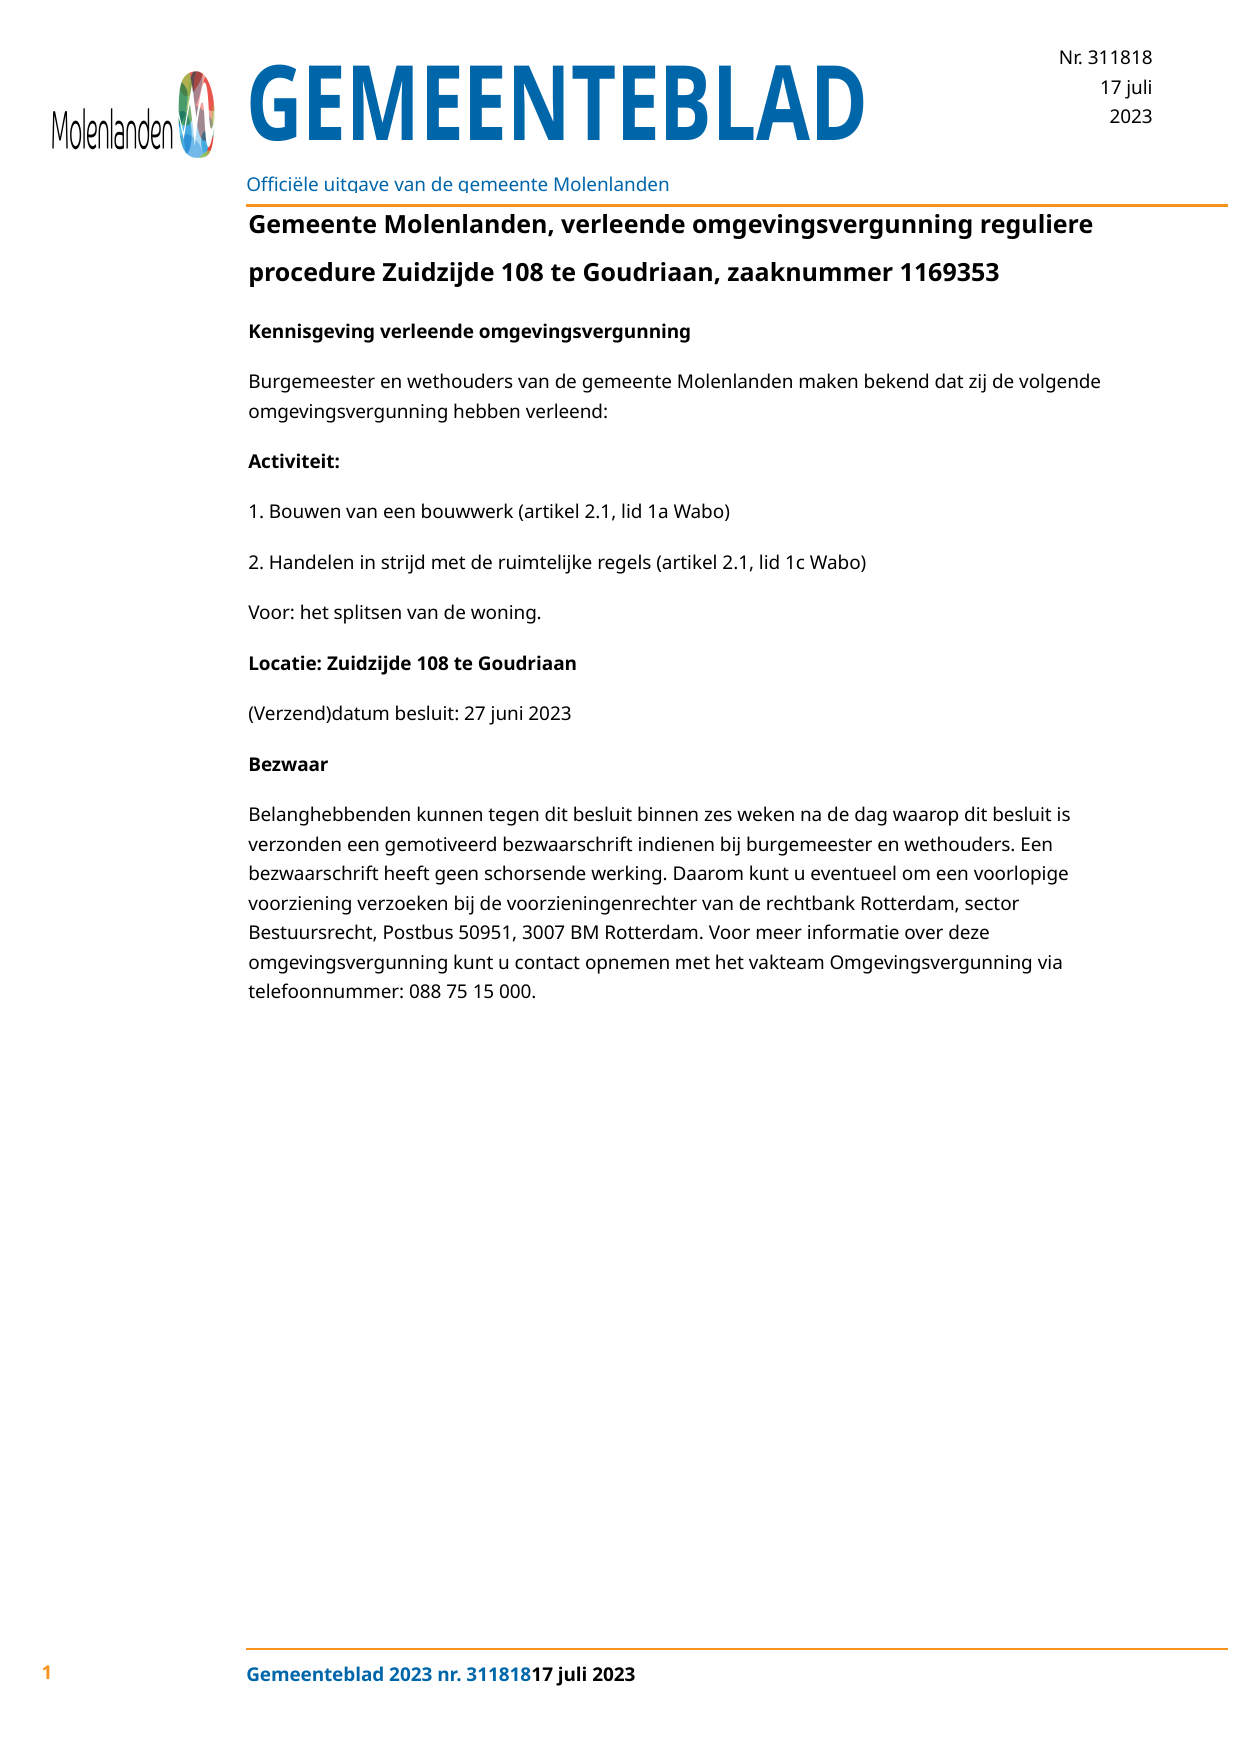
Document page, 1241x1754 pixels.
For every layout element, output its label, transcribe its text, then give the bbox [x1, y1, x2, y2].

text Belanghebbenden kunnen tegen dit besluit binnen zes weken na de dag waarop dit besluit is verzonden een gemotiveerd bezwaarschrift indienen bij burgemeester en wethouders. Een bezwaarschrift heeft geen schorsende werking. Daarom kunt u eventueel om een voorlopige voorziening verzoeken bij de voorzieningenrechter van de rechtbank Rotterdam, sector Bestuursrecht, Postbus 50951, 3007 BM Rotterdam. Voor meer informatie over deze omgevingsvergunning kunt u contact opnemen met het vakteam Omgevingsvergunning via telefoonnummer: 088 75 15 000. [248, 801, 1152, 1004]
text Kennisgeving verleende omgevingsvergunning [248, 318, 1152, 344]
text Locatie: Zuidzijde 108 te Goudriaan [248, 650, 1152, 676]
text Bezwaar [248, 751, 1152, 777]
text (Verzend)datum besluit: 27 juni 2023 [248, 700, 1152, 726]
text Voor: het splitsen van de woning. [248, 599, 1152, 625]
text 2. Handelen in strijd met de ruimtelijke regels (artikel 2.1, lid 1c Wabo) [248, 549, 1152, 575]
text 1. Bouwen van een bouwwerk (artikel 2.1, lid 1a Wabo) [248, 499, 1152, 524]
picture [41, 47, 231, 172]
text Gemeente Molenlanden, verleende omgevingsvergunning reguliere procedure Zuidzijde 108 te Goudriaan, zaaknummer 1169353 [248, 207, 1152, 288]
text Activiteit: [248, 448, 1152, 474]
text Burgemeester en wethouders van de gemeente Molenlanden maken bekend dat zij de volgende omgevingsvergunning hebben verleend: [248, 368, 1152, 424]
